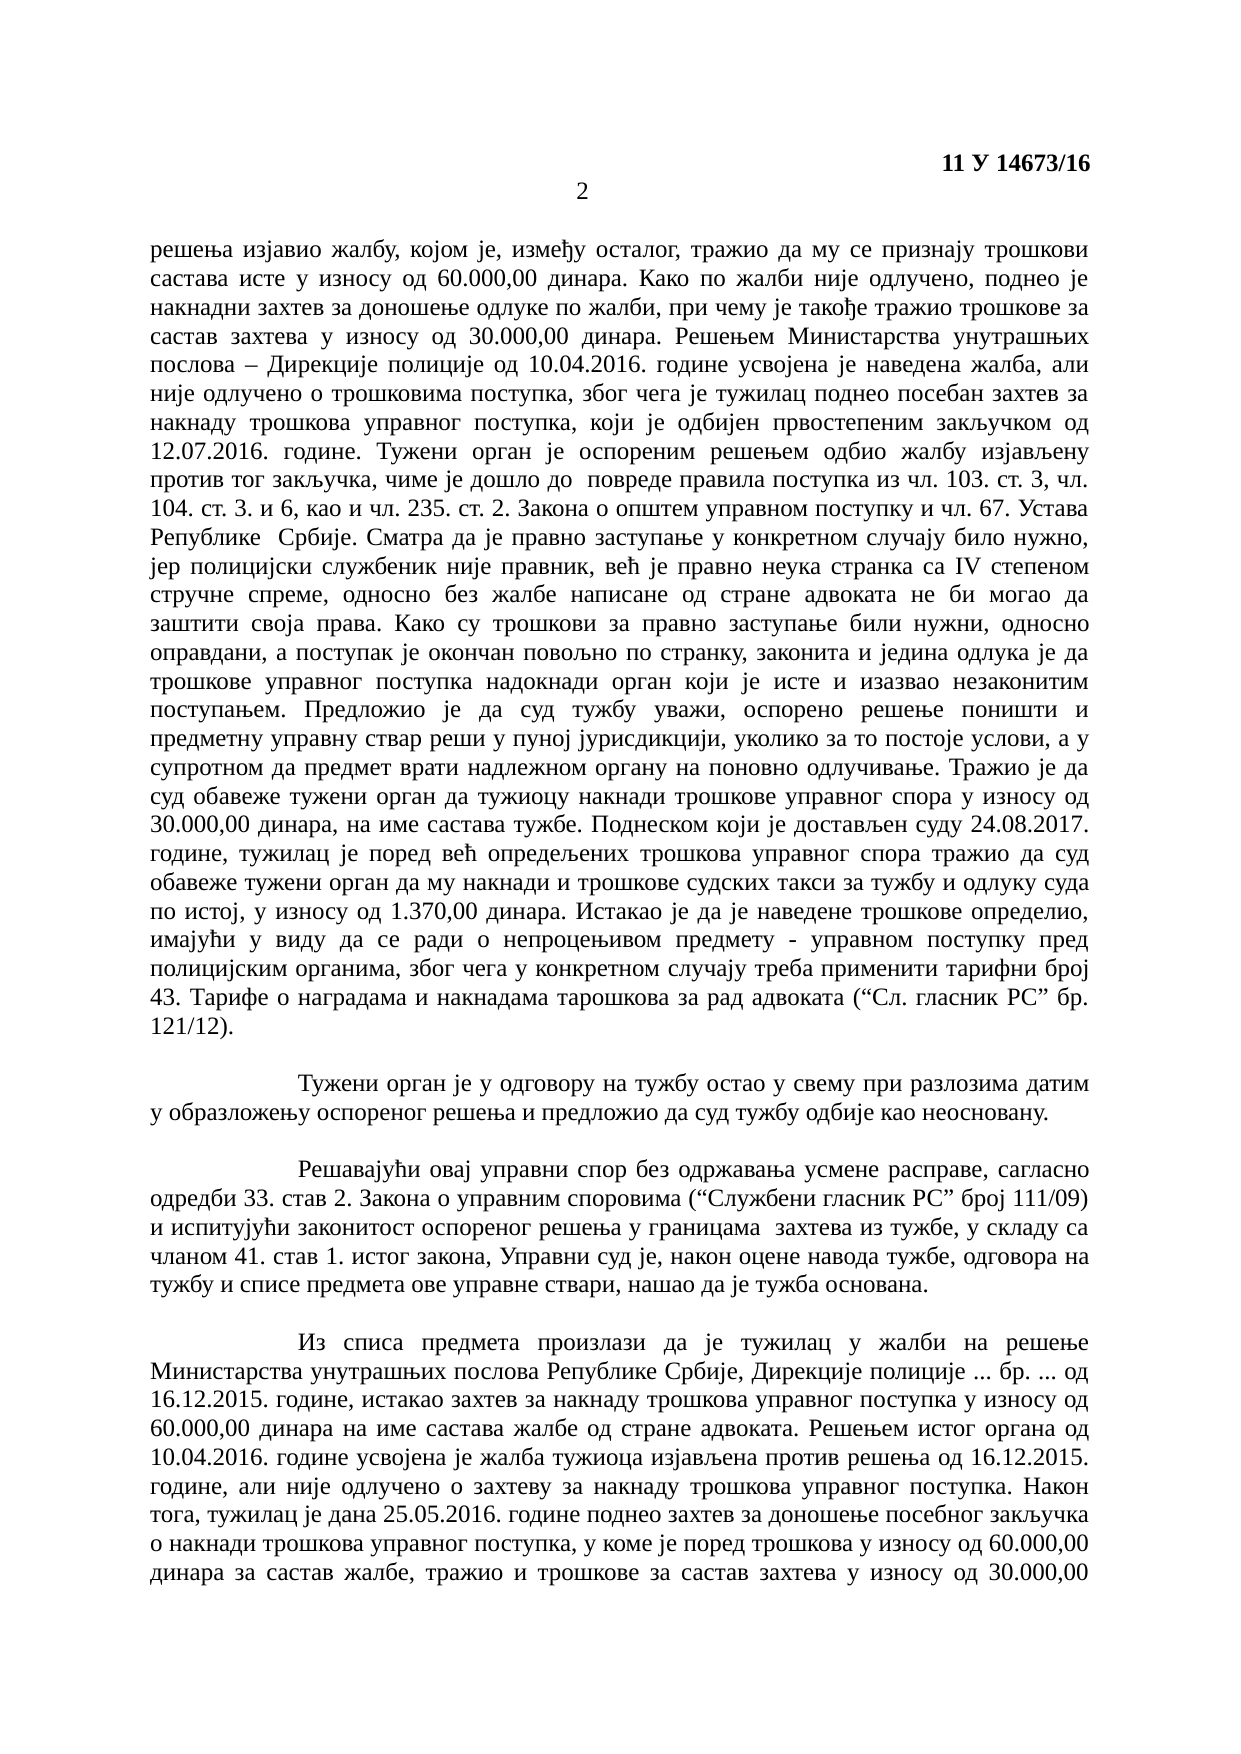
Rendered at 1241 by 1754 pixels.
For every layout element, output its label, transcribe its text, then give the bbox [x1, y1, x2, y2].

text Из списа предмета произлази да је тужилац у жалби на решење Министарства унутрашњих послова Републике Србије, Дирекције полиције ... бр. ... од 16.12.2015. године, истакао захтев за накнаду трошкова управног поступка у износу од 60.000,00 динара на име састава жалбе од стране адвоката. Решењем истог органа од 10.04.2016. године усвојена је жалба тужиоца изјављена против решења од 16.12.2015. године, али није одлучено о захтеву за накнаду трошкова управног поступка. Након тога, тужилац је дана 25.05.2016. године поднео захтев за доношење посебног закључка о накнади трошкова управног поступка, у коме је поред трошкова у износу од 60.000,00 динара за састав жалбе, тражио и трошкове за састав захтева у износу од 30.000,00 [150, 1327, 1090, 1586]
text Решавајући овај управни спор без одржавања усмене расправе, сагласно одредби 33. став 2. Закона о управним споровима (“Службени гласник РС” број 111/09) и испитујући законитост оспореног решења у границама захтева из тужбе, у складу са чланом 41. став 1. истог закона, Управни суд је, након оцене навода тужбе, одговора на тужбу и списе предмета ове управне ствари, нашао да је тужба основана. [150, 1154, 1090, 1298]
text решења изјавио жалбу, којом је, између осталог, тражио да му се признају трошкови састава исте у износу од 60.000,00 динара. Како по жалби није одлучено, поднео је накнадни захтев за доношење одлуке по жалби, при чему је такође тражио трошкове за састав захтева у износу од 30.000,00 динара. Решењем Министарства унутрашњих послова – Дирекције полиције од 10.04.2016. године усвојена је наведена жалба, али није одлучено о трошковима поступка, због чега је тужилац поднео посебан захтев за накнаду трошкова управног поступка, који је одбијен првостепеним закључком од 12.07.2016. године. Тужени орган је оспореним решењем одбио жалбу изјављену против тог закључка, чиме је дошло до повреде правила поступка из чл. 103. ст. 3, чл. 104. ст. 3. и 6, као и чл. 235. ст. 2. Закона о општем управном поступку и чл. 67. Устава Републике Србије. Сматра да је правно заступање у конкретном случају било нужно, јер полицијски службеник није правник, већ је правно неука странка са IV степеном стручне спреме, односно без жалбе написане од стране адвоката не би могао да заштити своја права. Како су трошкови за правно заступање били нужни, односно оправдани, а поступак је окончан повољно по странку, законита и једина одлука је да трошкове управног поступка надокнади орган који је исте и изазвао незаконитим поступањем. Предложио је да суд тужбу уважи, оспорено решење поништи и предметну управну ствар реши у пуној јурисдикцији, уколико за то постоје услови, а у супротном да предмет врати надлежном органу на поновно одлучивање. Тражио је да суд обавеже тужени орган да тужиоцу накнади трошкове управног спора у износу од 30.000,00 динара, на име састава тужбе. Поднеском који је достављен суду 24.08.2017. године, тужилац је поред већ опредељених трошкова управног спора тражио да суд обавеже тужени орган да му накнади и трошкове судских такси за тужбу и одлуку суда по истој, у износу од 1.370,00 динара. Истакао је да је наведене трошкове определио, имајући у виду да се ради о непроцењивом предмету - управном поступку пред полицијским органима, због чега у конкретном случају треба применити тарифни број 43. Тарифе о наградама и накнадама тарошкова за рад адвоката (“Сл. гласник РС” бр. 121/12). [150, 234, 1090, 1039]
text Тужени орган је у одговору на тужбу остао у свему при разлозима датим у образложењу оспореног решења и предложио да суд тужбу одбије као неосновану. [150, 1068, 1090, 1126]
